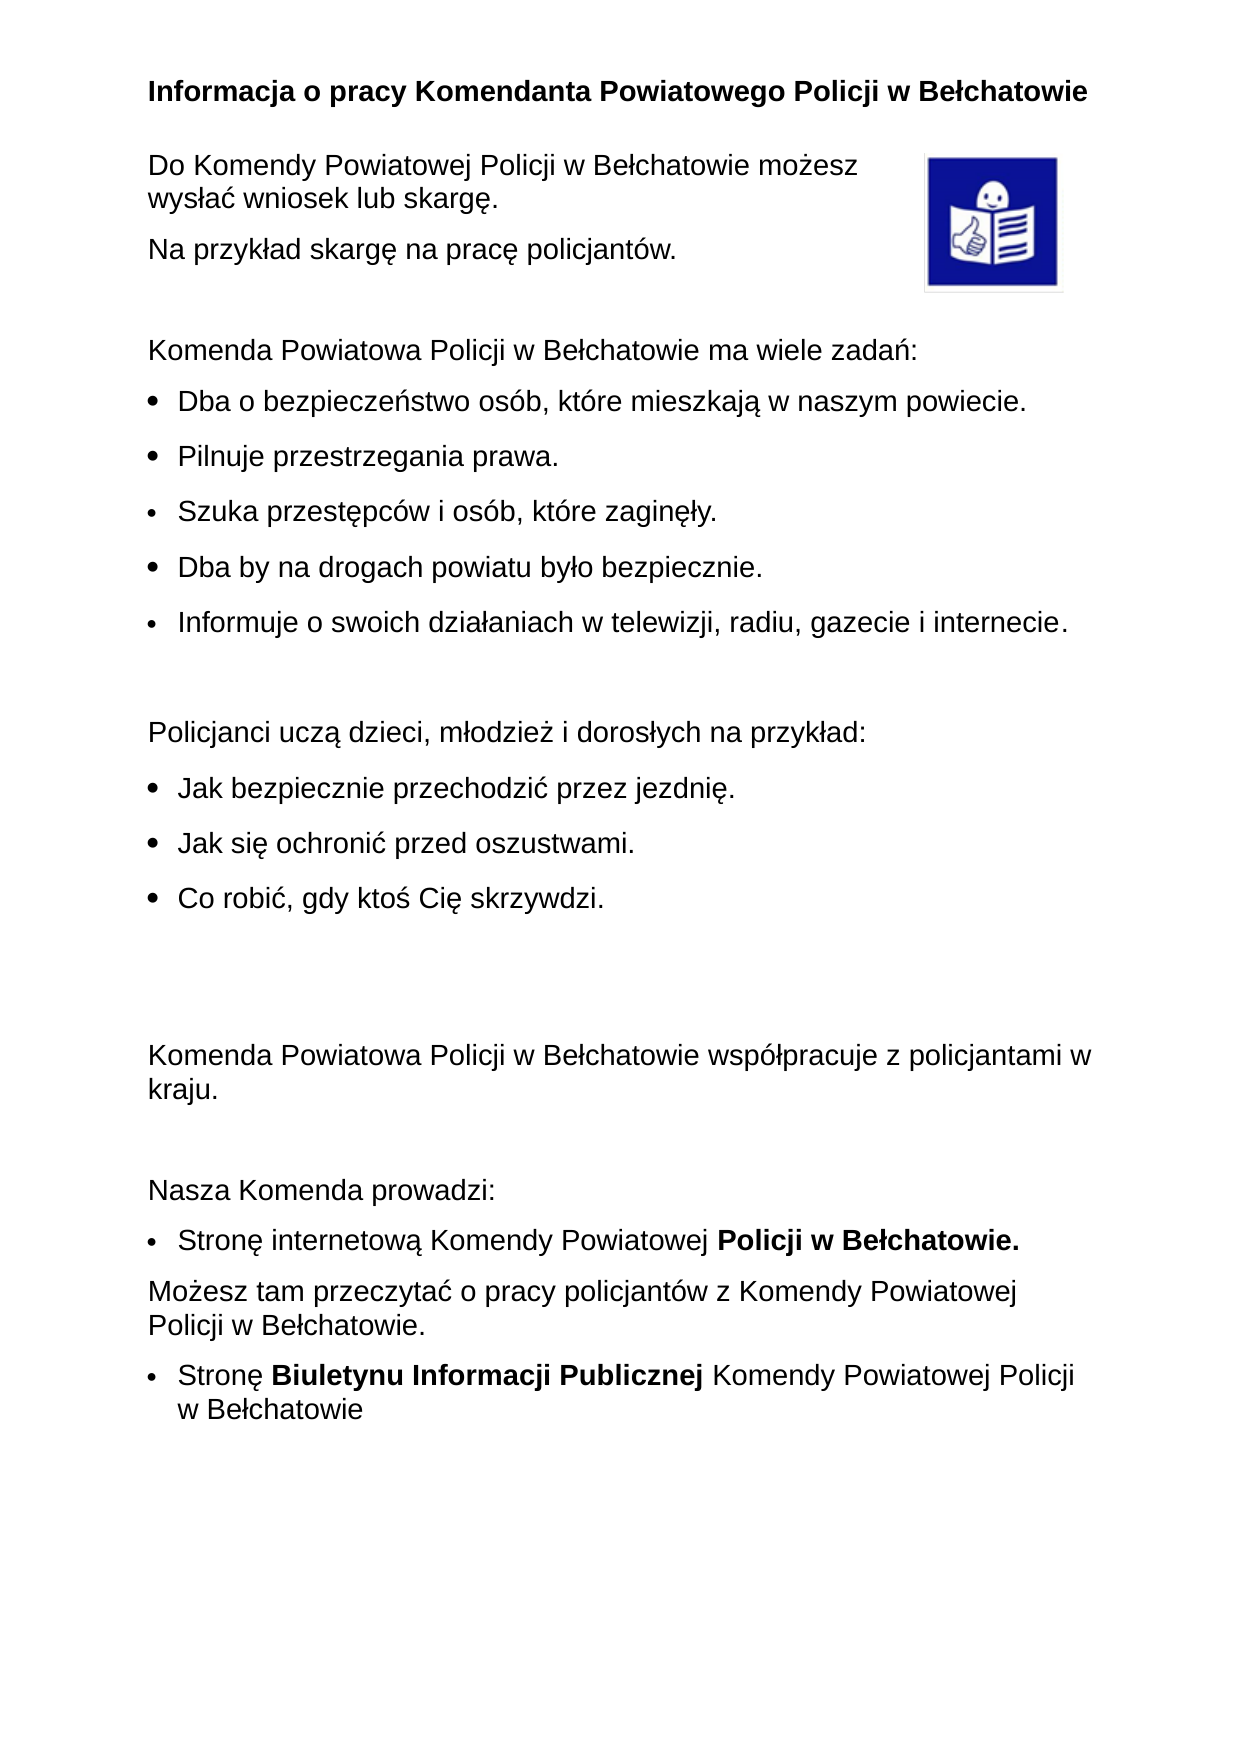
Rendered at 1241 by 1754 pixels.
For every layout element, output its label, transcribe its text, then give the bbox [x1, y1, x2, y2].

list Dba o bezpieczeństwo osób, które mieszkają w naszym powiecie. [148, 383, 1093, 417]
text Do Komendy Powiatowej Policji w Bełchatowie możesz wysłać wniosek lub skargę. [148, 148, 1093, 215]
list Szuka przestępców i osób, które zaginęły. [148, 494, 1093, 528]
list Jak się ochronić przed oszustwami. [148, 826, 1093, 860]
picture [923, 153, 1064, 294]
text Komenda Powiatowa Policji w Bełchatowie ma wiele zadań: [148, 333, 1093, 367]
text Na przykład skargę na pracę policjantów. [148, 232, 923, 266]
list Stronę internetową Komendy Powiatowej Policji w Bełchatowie. [148, 1223, 1093, 1257]
list Dba by na drogach powiatu było bezpiecznie. [148, 549, 1093, 583]
list Jak bezpiecznie przechodzić przez jezdnię. [148, 771, 1093, 804]
text Policjanci uczą dzieci, młodzież i dorosłych na przykład: [148, 715, 1093, 749]
list Informuje o swoich działaniach w telewizji, radiu, gazecie i internecie. [148, 605, 1093, 638]
text Nasza Komenda prowadzi: [148, 1173, 1093, 1206]
list Stronę Biuletynu Informacji Publicznej Komendy Powiatowej Policji w Bełchatowie [148, 1358, 1093, 1426]
text Komenda Powiatowa Policji w Bełchatowie współpracuje z policjantami w kraju. [148, 1038, 1093, 1105]
text [1064, 232, 1093, 266]
text Możesz tam przeczytać o pracy policjantów z Komendy Powiatowej Policji w Bełchatowie. [148, 1274, 1093, 1341]
list Co robić, gdy ktoś Cię skrzywdzi. [148, 881, 1093, 915]
list Pilnuje przestrzegania prawa. [148, 439, 1093, 473]
